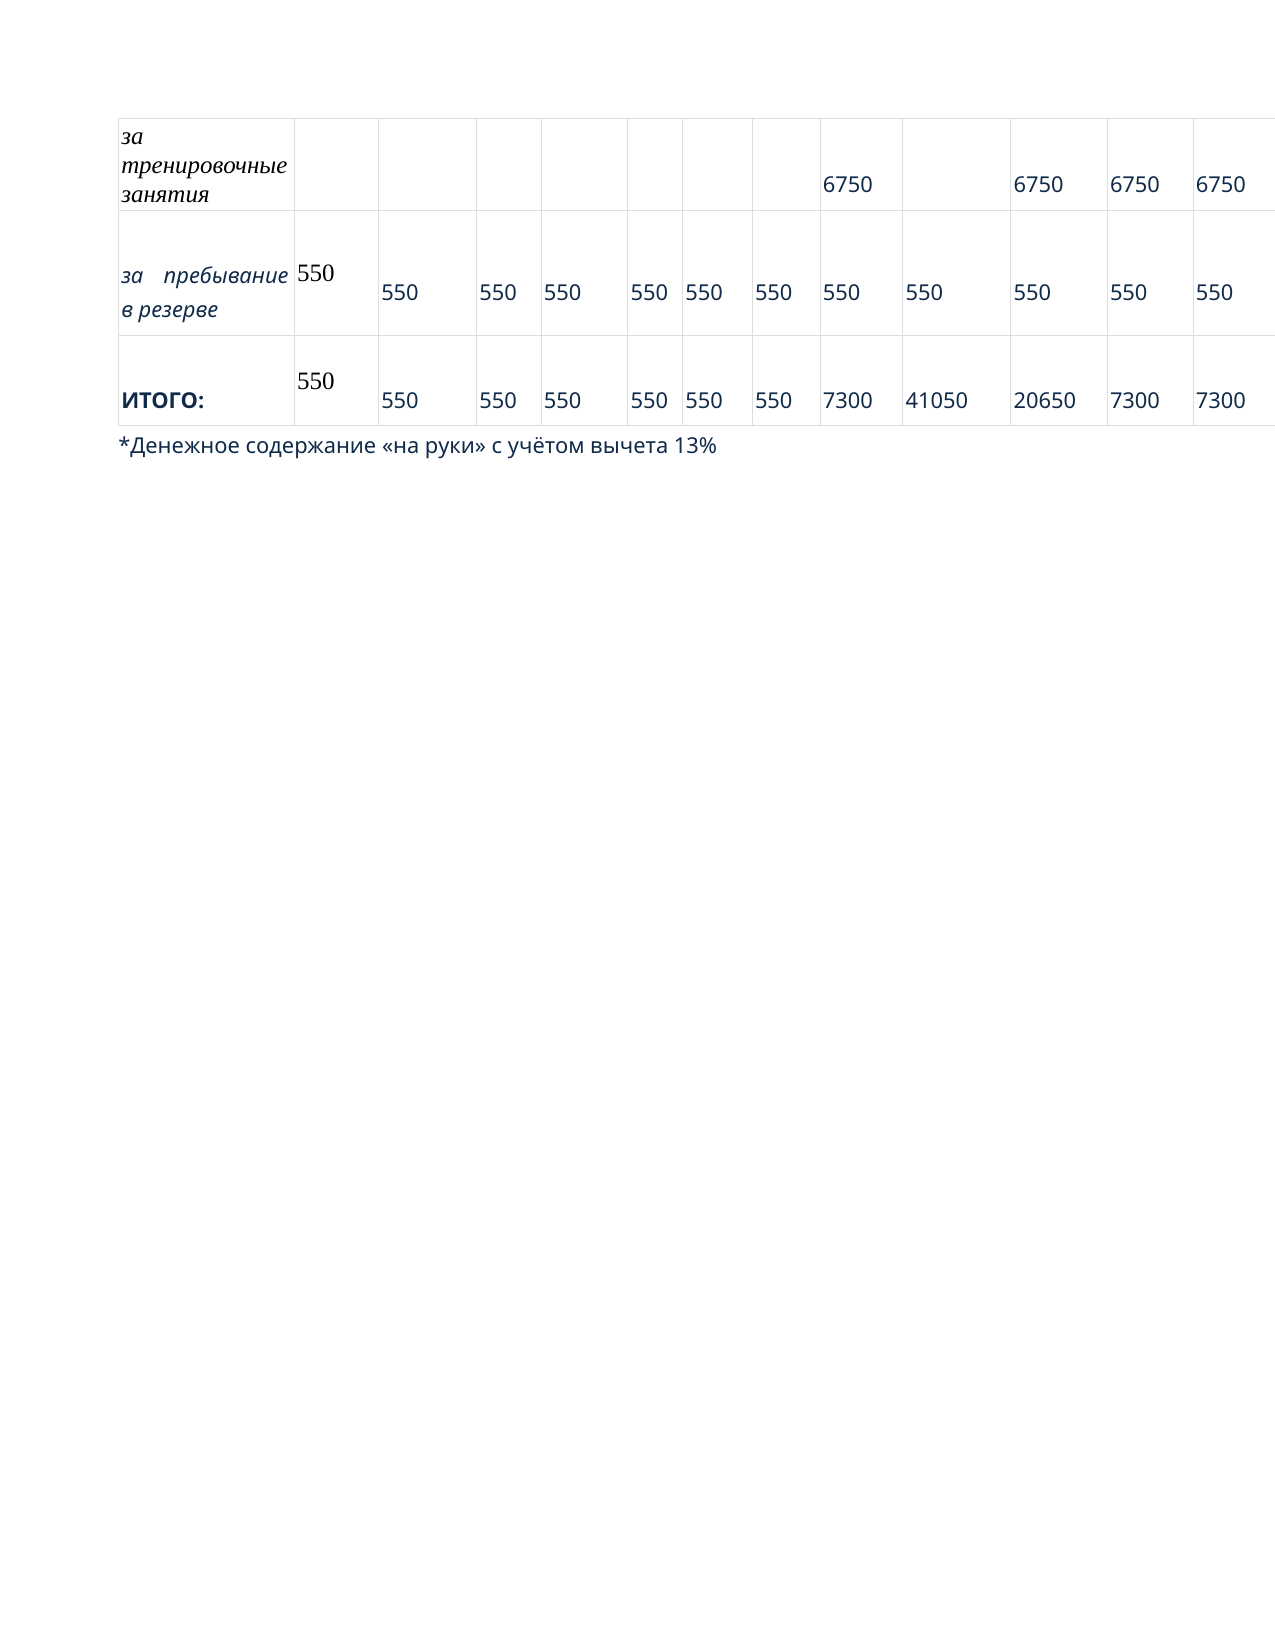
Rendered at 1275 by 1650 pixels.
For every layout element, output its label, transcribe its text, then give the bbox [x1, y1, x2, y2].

table_cell [295, 119, 378, 210]
table_cell за пребывание в резерве [119, 211, 294, 335]
table_cell 550 [295, 211, 378, 335]
table_cell 550 [477, 336, 541, 425]
table_cell 550 [1108, 211, 1193, 335]
table_cell 550 [903, 211, 1010, 335]
table_cell 550 [1194, 211, 1275, 335]
table_cell ИТОГО: [119, 336, 294, 425]
table_cell 550 [628, 336, 682, 425]
table_cell 6750 [1194, 119, 1275, 210]
table_cell 550 [683, 211, 752, 335]
table_cell 6750 [1011, 119, 1107, 210]
table_cell 550 [628, 211, 682, 335]
table_cell 7300 [1194, 336, 1275, 425]
table_cell 550 [683, 336, 752, 425]
table_cell [542, 119, 627, 210]
table_cell [477, 119, 541, 210]
table_cell 550 [753, 336, 820, 425]
table_cell 550 [379, 211, 476, 335]
table_cell 20650 [1011, 336, 1107, 425]
table_cell 6750 [821, 119, 902, 210]
table_cell за тренировочные занятия [119, 119, 294, 210]
table_cell 550 [753, 211, 820, 335]
table_cell 7300 [1108, 336, 1193, 425]
table_cell 550 [1011, 211, 1107, 335]
table_cell [683, 119, 752, 210]
table_cell 550 [821, 211, 902, 335]
table_cell 41050 [903, 336, 1010, 425]
table_cell 550 [542, 336, 627, 425]
table_cell 550 [379, 336, 476, 425]
table_cell 550 [477, 211, 541, 335]
table_cell 550 [295, 336, 378, 425]
table_cell 550 [542, 211, 627, 335]
table_cell 6750 [1108, 119, 1193, 210]
table_cell [379, 119, 476, 210]
table_cell [753, 119, 820, 210]
table_cell 7300 [821, 336, 902, 425]
table_cell [628, 119, 682, 210]
table_cell [903, 119, 1010, 210]
text *Денежное содержание «на руки» с учётом вычета 13% [118, 426, 1157, 460]
